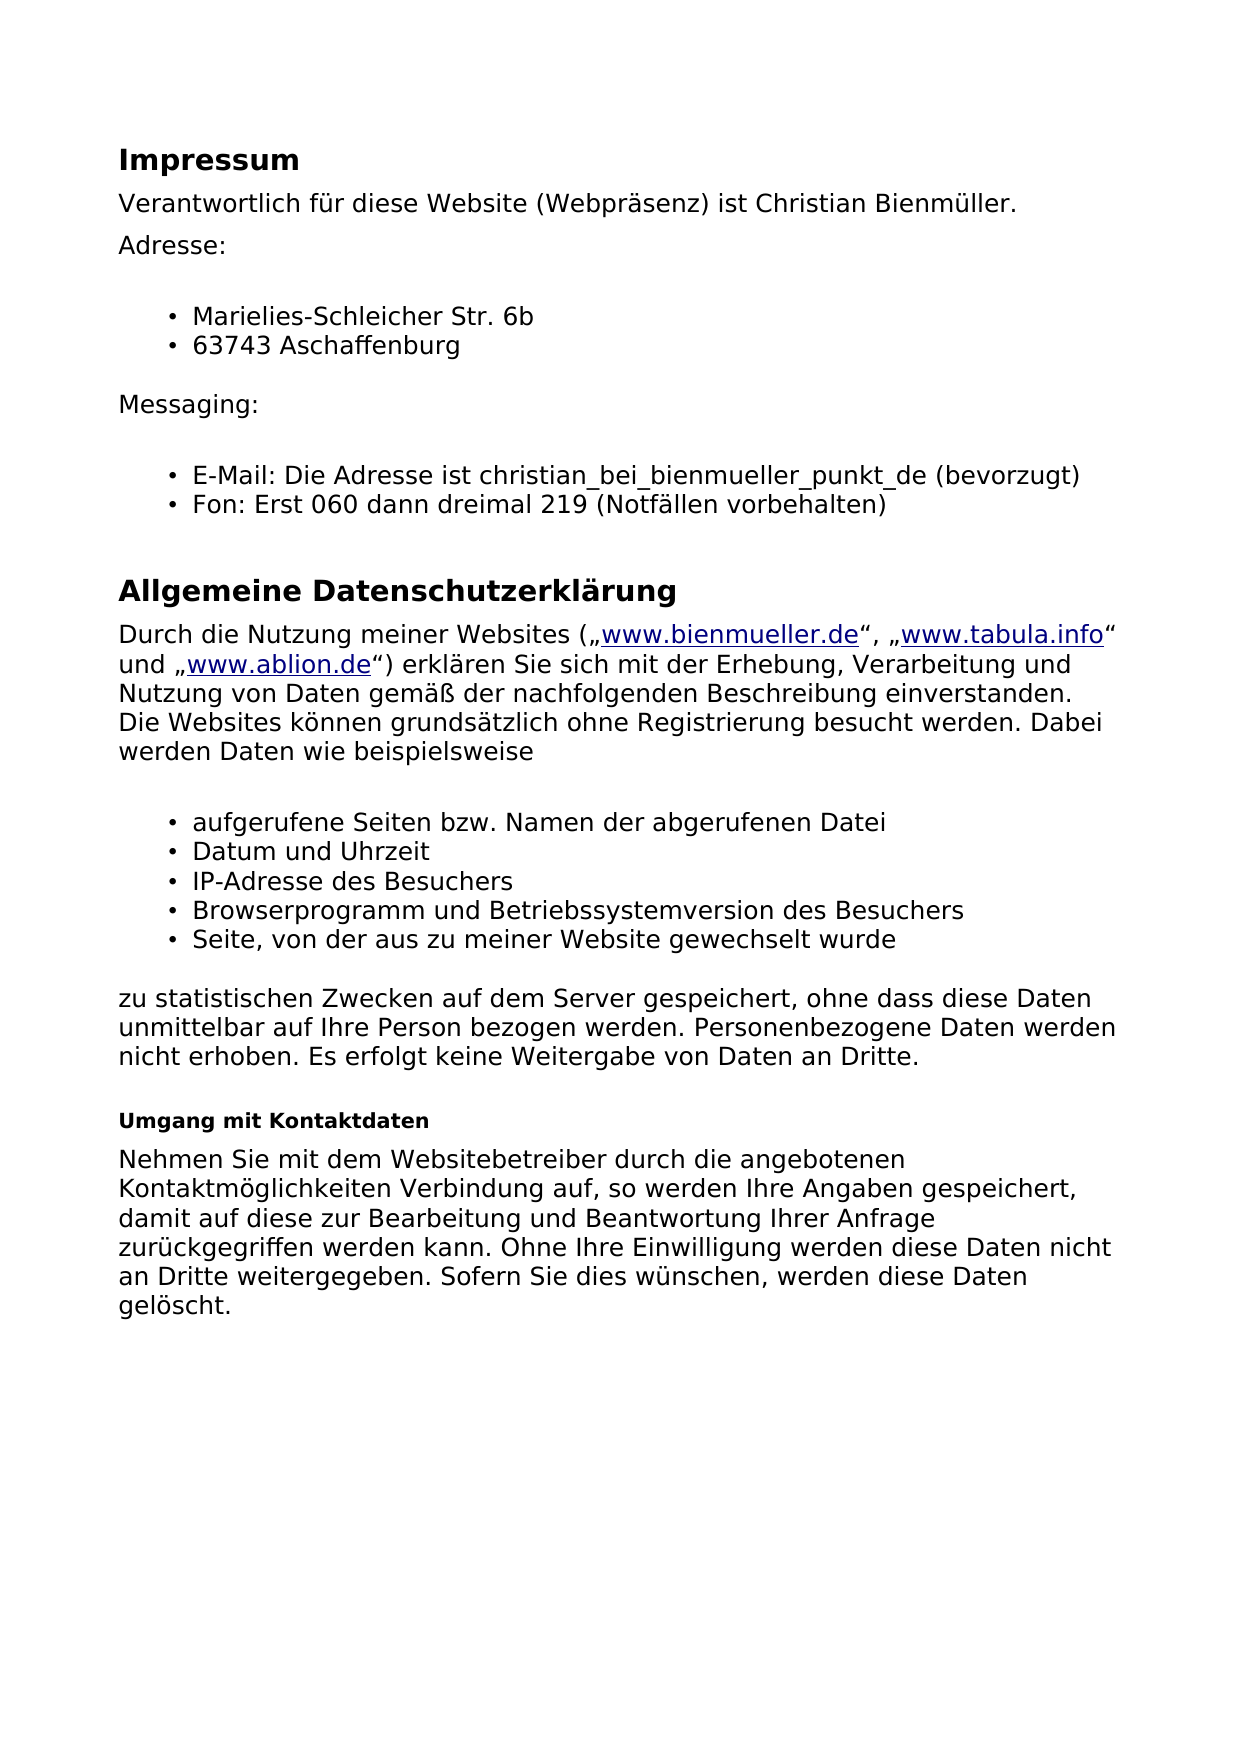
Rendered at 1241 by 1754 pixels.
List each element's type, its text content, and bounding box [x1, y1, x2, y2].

text Nehmen Sie mit dem Websitebetreiber durch die angebotenen Kontaktmöglichkeiten Verbindung auf, so werden Ihre Angaben gespeichert, damit auf diese zur Bearbeitung und Beantwortung Ihrer Anfrage zurückgegriffen werden kann. Ohne Ihre Einwilligung werden diese Daten nicht an Dritte weitergegeben. Sofern Sie dies wünschen, werden diese Daten gelöscht. [118, 1146, 1122, 1321]
list Fon: Erst 060 dann dreimal 219 (Notfällen vorbehalten) [177, 491, 1122, 520]
text Durch die Nutzung meiner Websites („www.bienmueller.de“, „www.tabula.info“ und „www.ablion.de“) erklären Sie sich mit der Erhebung, Verarbeitung und Nutzung von Daten gemäß der nachfolgenden Beschreibung einverstanden. Die Websites können grundsätzlich ohne Registrierung besucht werden. Dabei werden Daten wie beispielsweise [118, 621, 1122, 766]
text zu statistischen Zwecken auf dem Server gespeichert, ohne dass diese Daten unmittelbar auf Ihre Person bezogen werden. Personenbezogene Daten werden nicht erhoben. Es erfolgt keine Weitergabe von Daten an Dritte. [118, 984, 1122, 1071]
subtitle Allgemeine Datenschutzerklärung [118, 574, 1122, 608]
list Datum und Uhrzeit [177, 838, 1122, 867]
list 63743 Aschaffenburg [177, 332, 1122, 361]
list Seite, von der aus zu meiner Website gewechselt wurde [177, 925, 1122, 954]
list IP-Adresse des Besuchers [177, 867, 1122, 896]
text Verantwortlich für diese Website (Webpräsenz) ist Christian Bienmüller. [118, 189, 1122, 219]
subtitle Umgang mit Kontaktdaten [118, 1109, 1122, 1133]
text Adresse: [118, 231, 1122, 260]
list Browserprogramm und Betriebssystemversion des Besuchers [177, 896, 1122, 925]
list Marielies-Schleicher Str. 6b [177, 302, 1122, 332]
list E-Mail: Die Adresse ist christian_bei_bienmueller_punkt_de (bevorzugt) [177, 461, 1122, 491]
text Messaging: [118, 390, 1122, 419]
list aufgerufene Seiten bzw. Namen der abgerufenen Datei [177, 808, 1122, 838]
subtitle Impressum [118, 143, 1122, 177]
